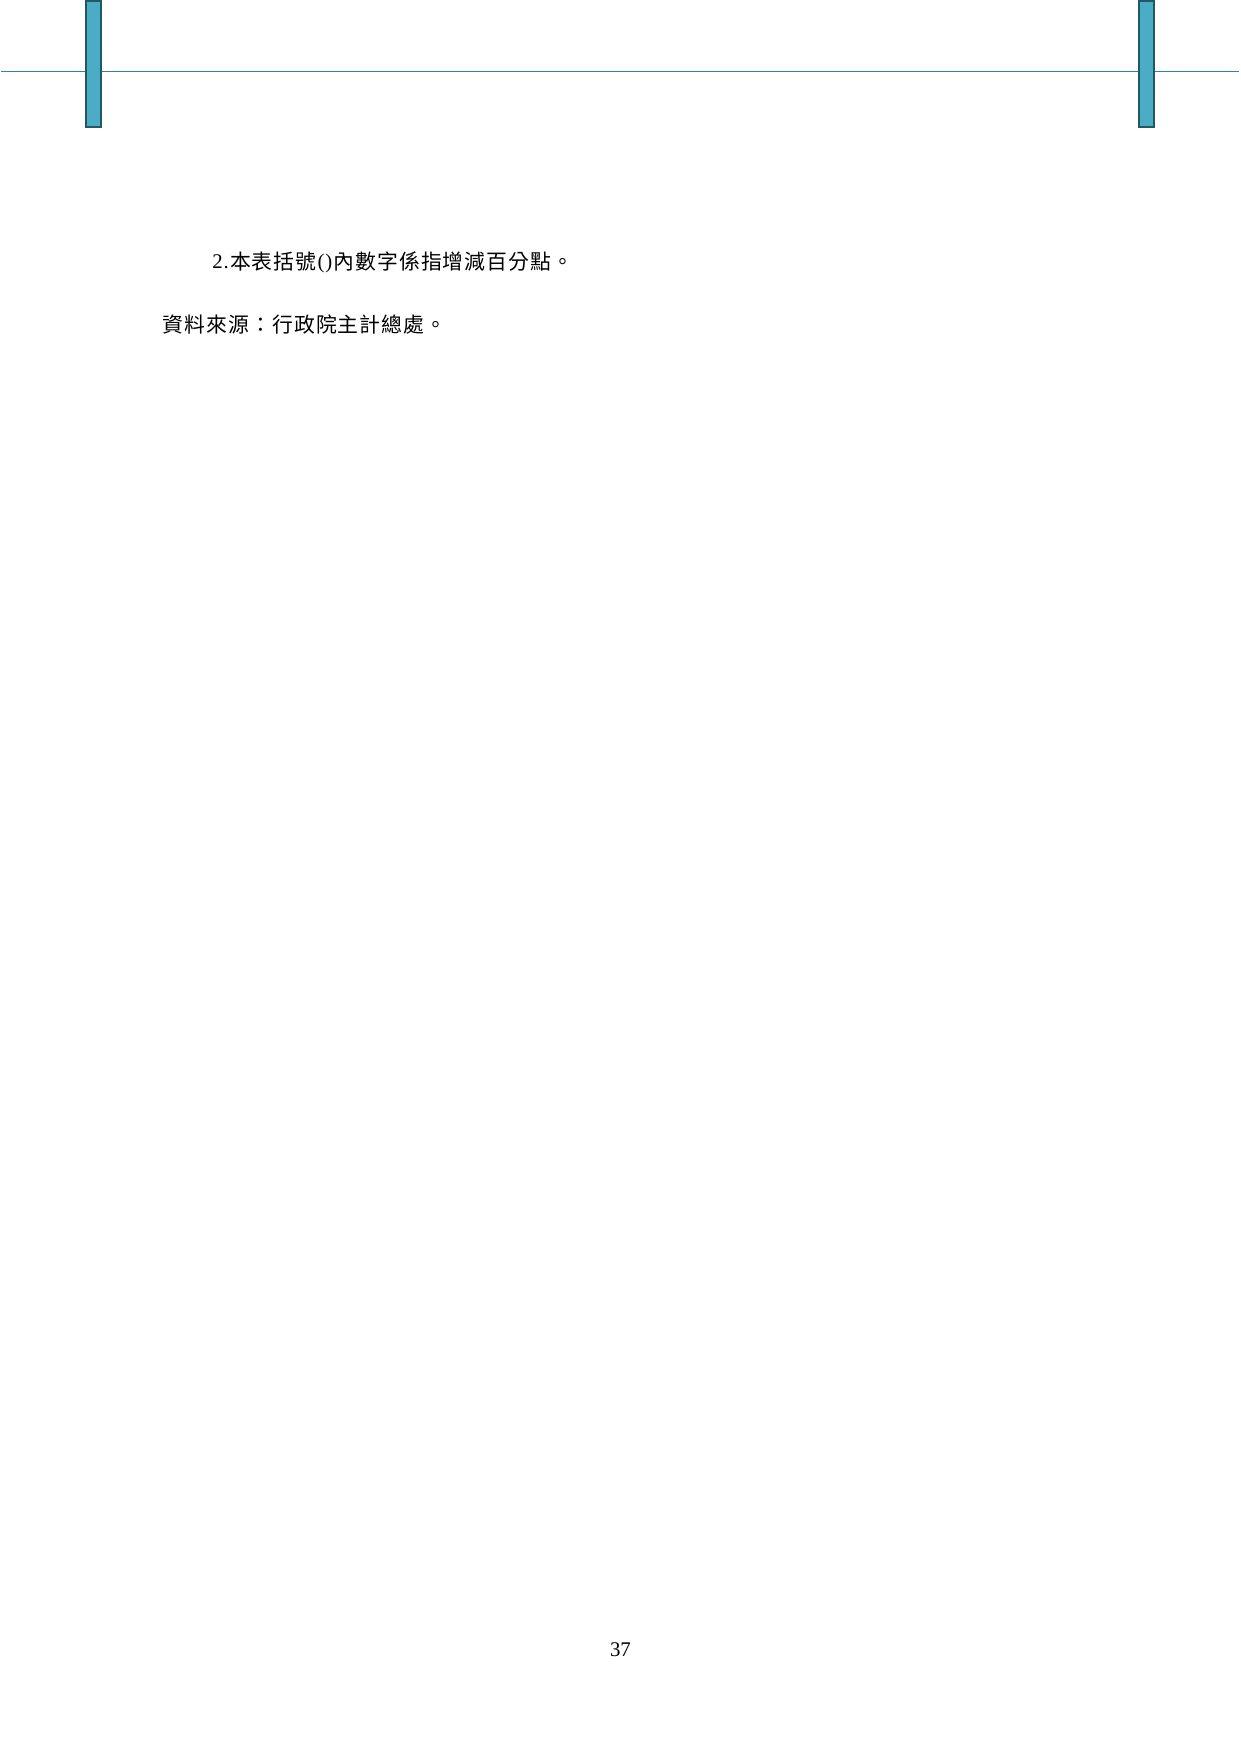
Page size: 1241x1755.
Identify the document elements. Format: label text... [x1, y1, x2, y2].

text 資料來源：行政院主計總處。 [163, 282, 1063, 344]
text 2.本表括號()內數字係指增減百分點。 [193, 219, 1063, 282]
